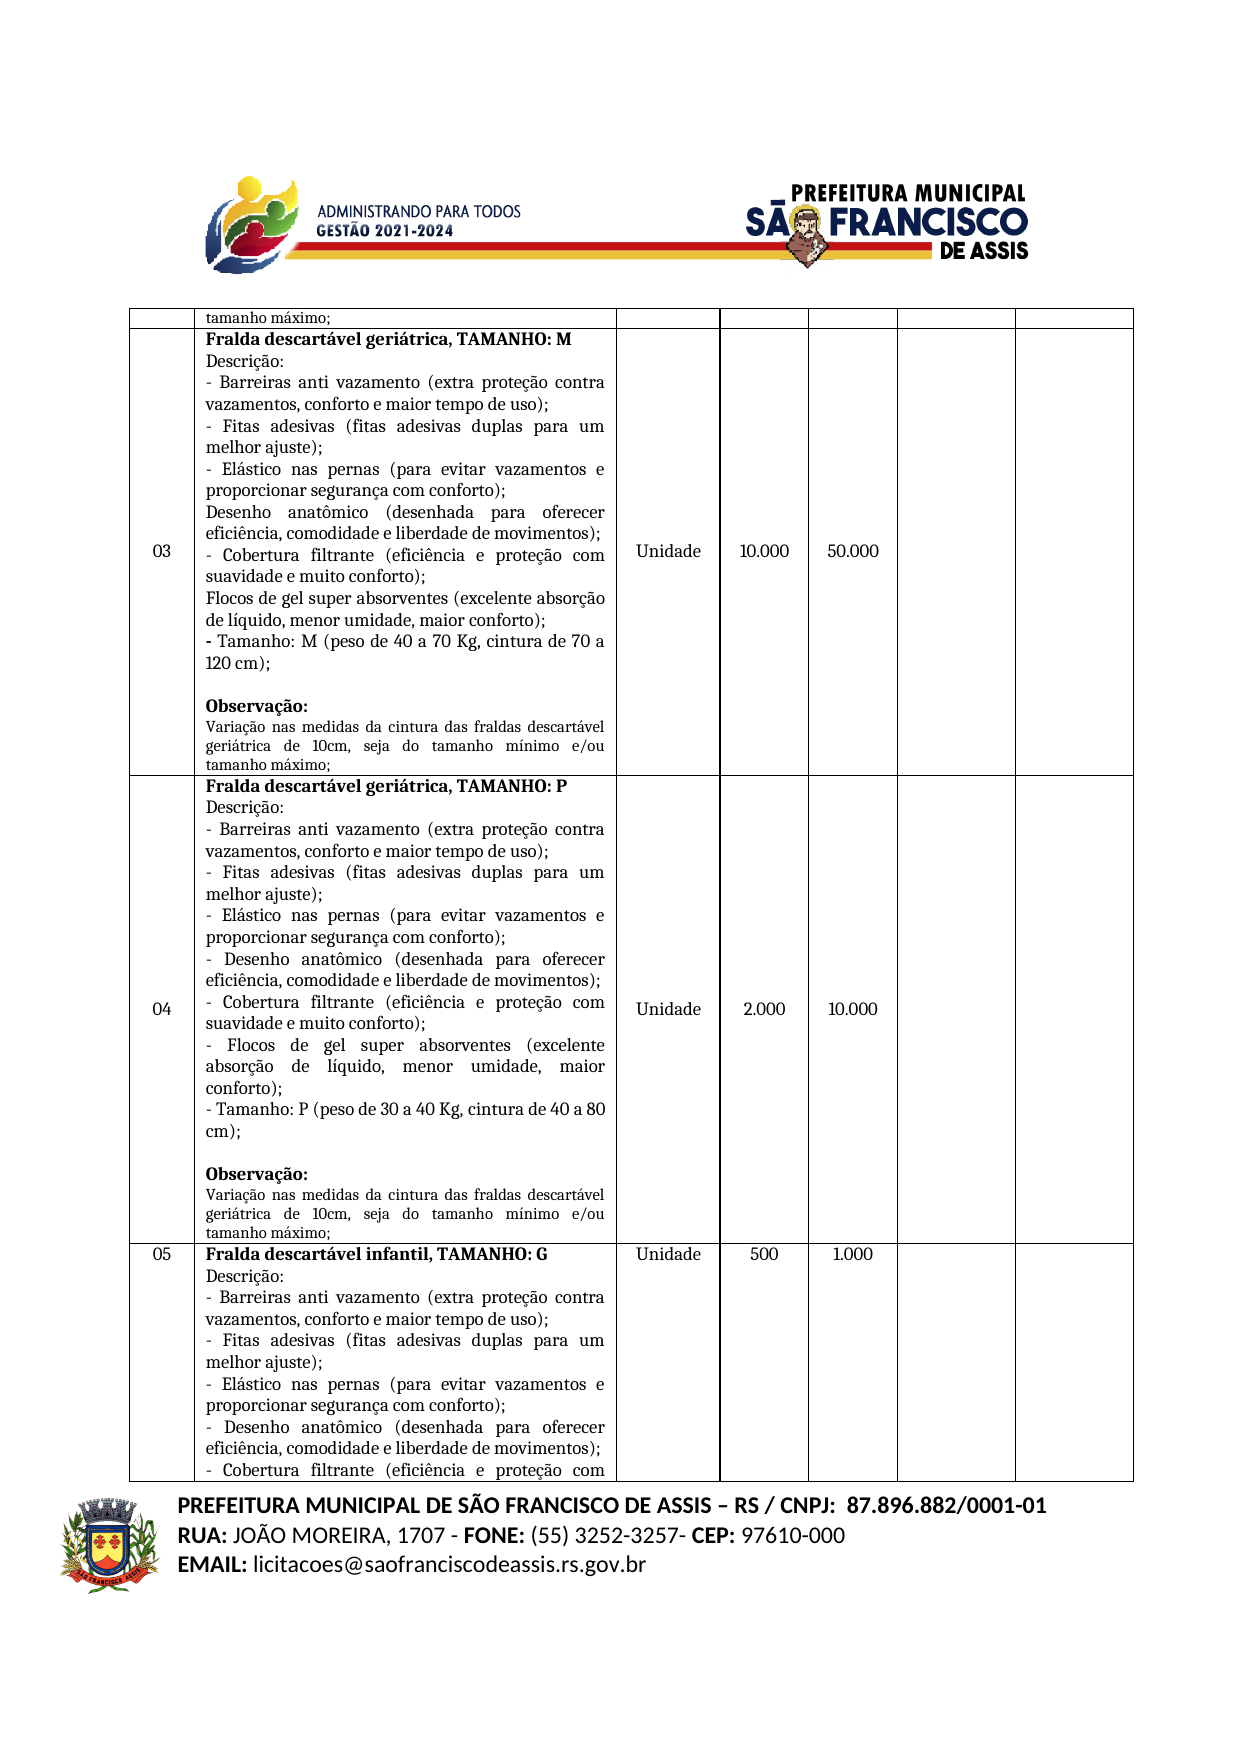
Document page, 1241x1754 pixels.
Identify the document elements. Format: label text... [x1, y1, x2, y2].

table_cell tamanho máximo; [195, 309, 616, 328]
table_cell [1016, 1244, 1133, 1481]
table_cell [1016, 776, 1133, 1243]
table_cell 03 [130, 329, 194, 774]
table_cell 50.000 [809, 329, 897, 774]
table_cell 1.000 [809, 1244, 897, 1481]
table_cell Unidade [617, 776, 719, 1243]
table_cell [898, 329, 1015, 774]
table_cell [721, 309, 808, 328]
table_cell [809, 309, 897, 328]
table_cell 2.000 [721, 776, 808, 1243]
table_cell Fralda descartável infantil, TAMANHO: G Descrição: - Barreiras anti vazamento (extra proteção contra vazamentos, conforto e maior tempo de uso); - Fitas adesivas (fitas adesivas duplas para um melhor ajuste); - Elástico nas pernas (para evitar vazamentos e proporcionar segurança com conforto); - Desenho anatômico (desenhada para oferecer eficiência, comodidade e liberdade de movimentos); - Cobertura filtrante (eficiência e proteção com [195, 1244, 616, 1481]
table_cell [898, 1244, 1015, 1481]
table_cell [1016, 329, 1133, 774]
table_cell Unidade [617, 1244, 719, 1481]
table_cell [130, 309, 194, 328]
table_cell 500 [721, 1244, 808, 1481]
table_cell Fralda descartável geriátrica, TAMANHO: M Descrição: - Barreiras anti vazamento (extra proteção contra vazamentos, conforto e maior tempo de uso); - Fitas adesivas (fitas adesivas duplas para um melhor ajuste); - Elástico nas pernas (para evitar vazamentos e proporcionar segurança com conforto); Desenho anatômico (desenhada para oferecer eficiência, comodidade e liberdade de movimentos); - Cobertura filtrante (eficiência e proteção com suavidade e muito conforto); Flocos de gel super absorventes (excelente absorção de líquido, menor umidade, maior conforto); - Tamanho: M (peso de 40 a 70 Kg, cintura de 70 a 120 cm); Observação: Variação nas medidas da cintura das fraldas descartável geriátrica de 10cm, seja do tamanho mínimo e/ou tamanho máximo; [195, 329, 616, 774]
table_cell [1016, 309, 1133, 328]
table_cell 05 [130, 1244, 194, 1481]
table_cell [898, 776, 1015, 1243]
table_cell Unidade [617, 329, 719, 774]
table_cell 10.000 [809, 776, 897, 1243]
table_cell [898, 309, 1015, 328]
table_cell Fralda descartável geriátrica, TAMANHO: P Descrição: - Barreiras anti vazamento (extra proteção contra vazamentos, conforto e maior tempo de uso); - Fitas adesivas (fitas adesivas duplas para um melhor ajuste); - Elástico nas pernas (para evitar vazamentos e proporcionar segurança com conforto); - Desenho anatômico (desenhada para oferecer eficiência, comodidade e liberdade de movimentos); - Cobertura filtrante (eficiência e proteção com suavidade e muito conforto); - Flocos de gel super absorventes (excelente absorção de líquido, menor umidade, maior conforto); - Tamanho: P (peso de 30 a 40 Kg, cintura de 40 a 80 cm); Observação: Variação nas medidas da cintura das fraldas descartável geriátrica de 10cm, seja do tamanho mínimo e/ou tamanho máximo; [195, 776, 616, 1243]
table_cell 04 [130, 776, 194, 1243]
table_cell 10.000 [721, 329, 808, 774]
table_cell [617, 309, 719, 328]
